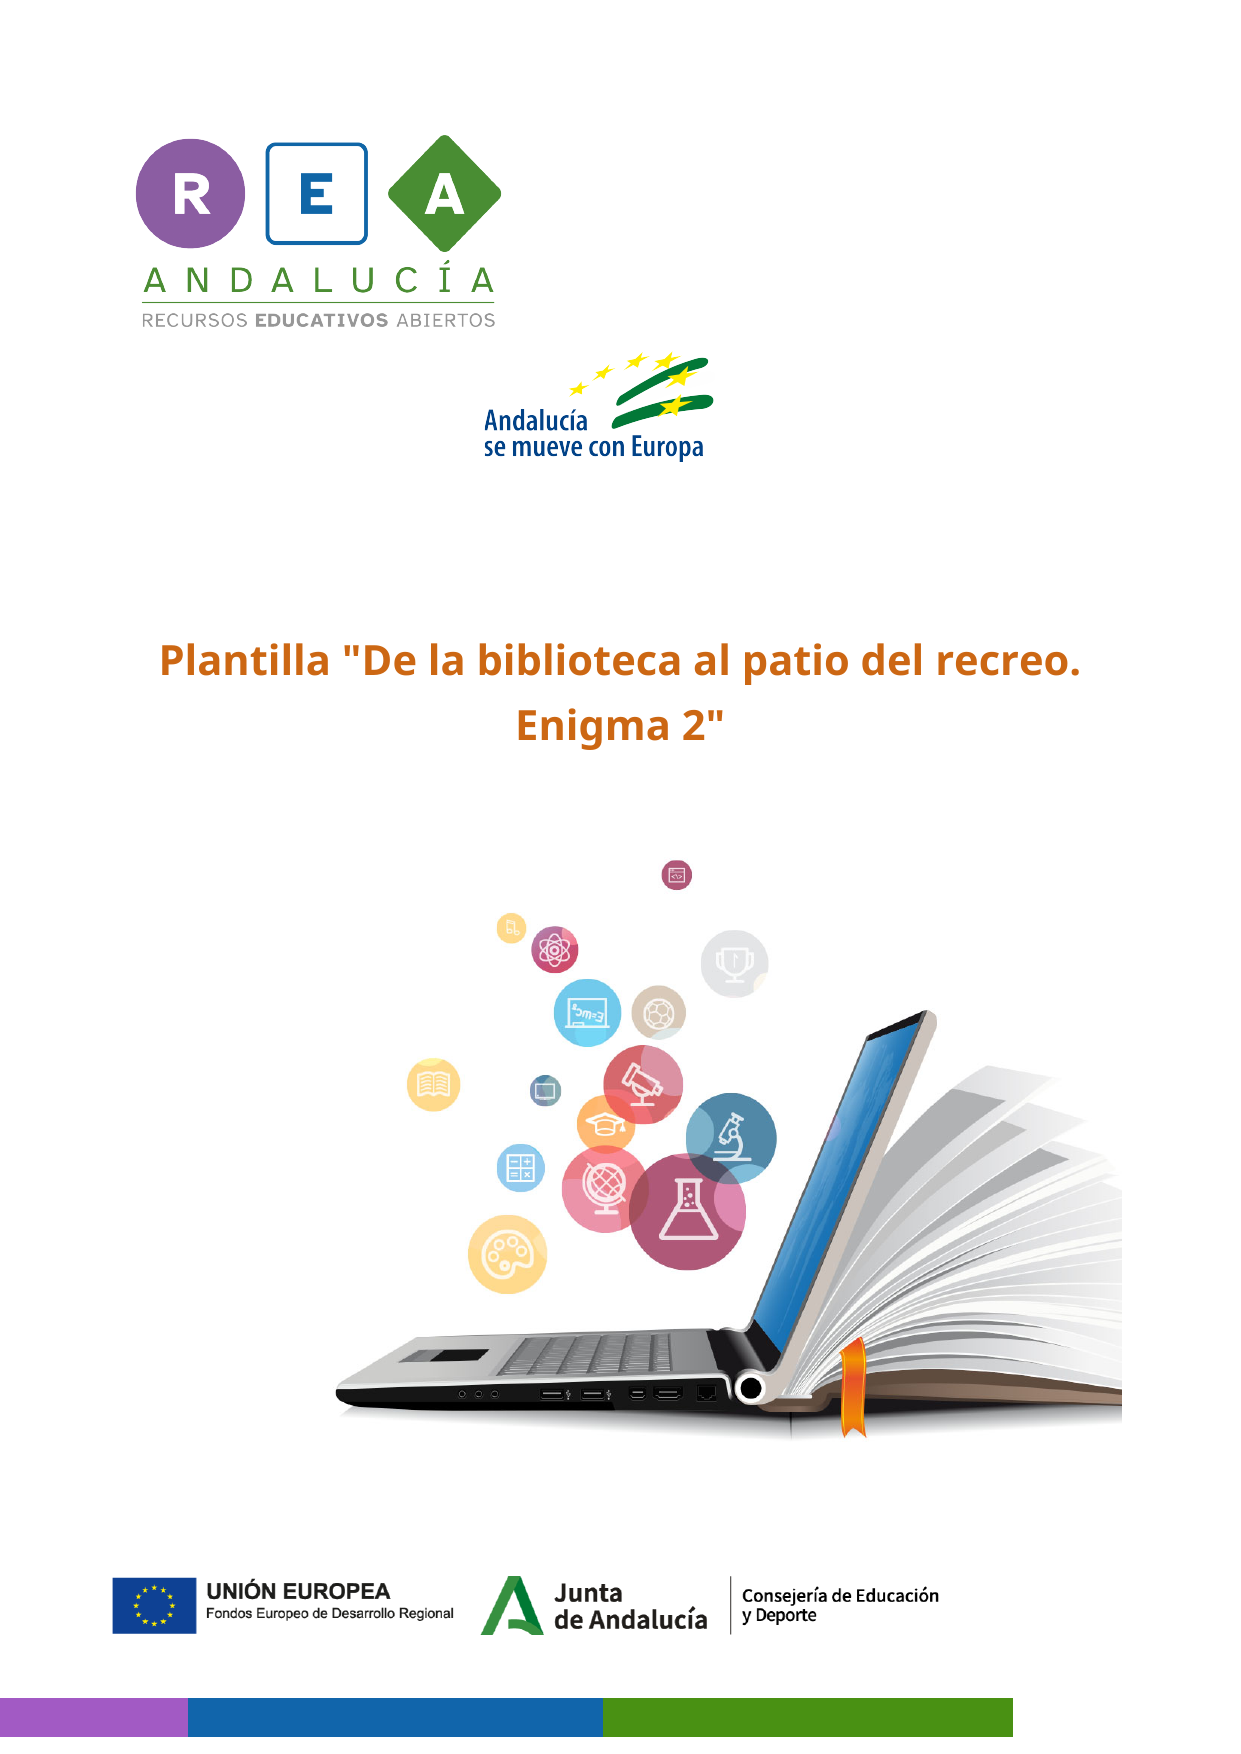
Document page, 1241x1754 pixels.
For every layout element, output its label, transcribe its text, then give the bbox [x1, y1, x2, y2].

picture [290, 827, 1122, 1469]
title Plantilla "De la biblioteca al patio del recreo. Enigma 2" [118, 631, 1122, 753]
picture [118, 118, 715, 462]
picture [0, 1490, 1013, 1737]
